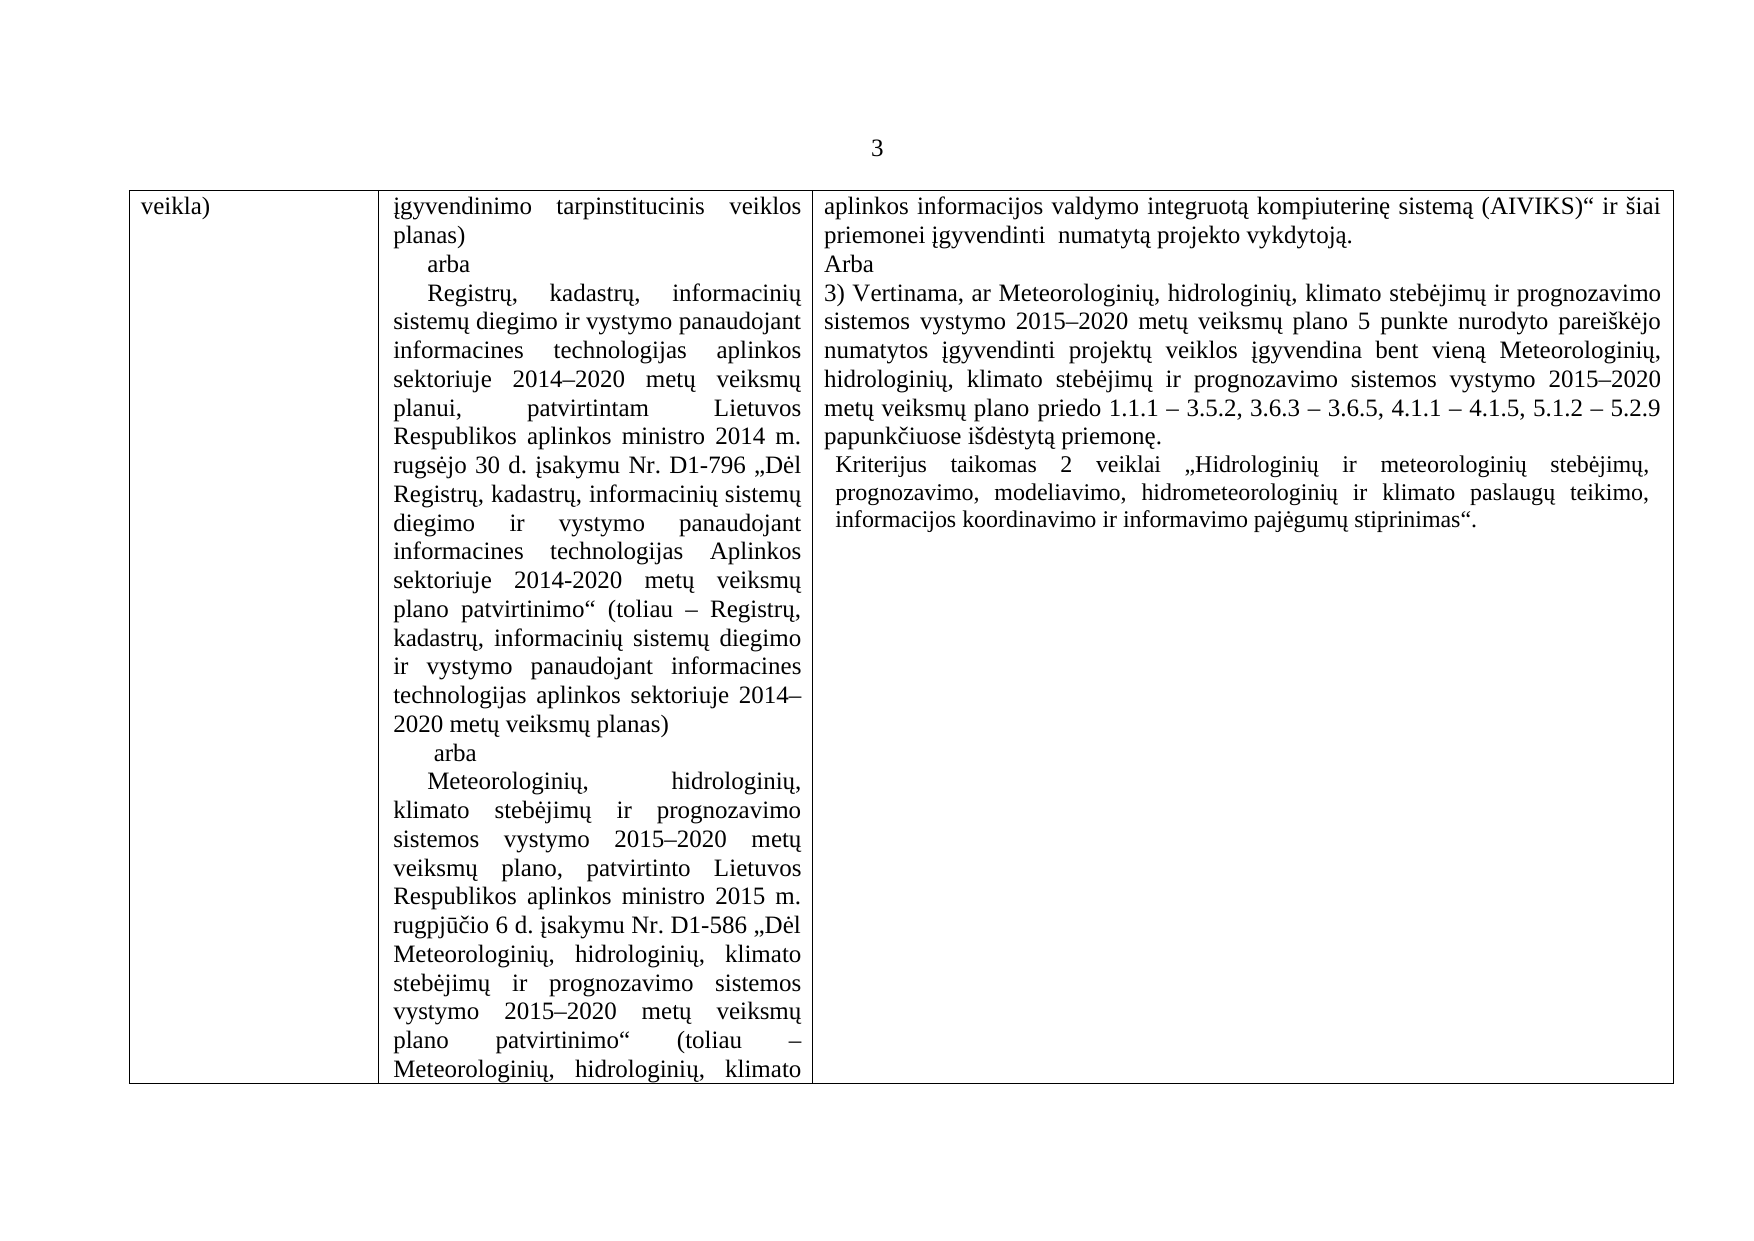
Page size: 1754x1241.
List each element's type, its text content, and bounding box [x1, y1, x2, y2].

table_cell aplinkos informacijos valdymo integruotą kompiuterinę sistemą (AIVIKS)“ ir šiai priemonei įgyvendinti numatytą projekto vykdytoją. Arba 3) Vertinama, ar Meteorologinių, hidrologinių, klimato stebėjimų ir prognozavimo sistemos vystymo 2015–2020 metų veiksmų plano 5 punkte nurodyto pareiškėjo numatytos įgyvendinti projektų veiklos įgyvendina bent vieną Meteorologinių, hidrologinių, klimato stebėjimų ir prognozavimo sistemos vystymo 2015–2020 metų veiksmų plano priedo 1.1.1 – 3.5.2, 3.6.3 – 3.6.5, 4.1.1 – 4.1.5, 5.1.2 – 5.2.9 papunkčiuose išdėstytą priemonę. [813, 191, 1673, 1083]
table_cell veikla) [130, 191, 378, 1083]
table_header Kriterijus taikomas 2 veiklai „Hidrologinių ir meteorologinių stebėjimų, prognozavimo, modeliavimo, hidrometeorologinių ir klimato paslaugų teikimo, informacijos koordinavimo ir informavimo pajėgumų stiprinimas“. [824, 450, 1662, 533]
table_cell įgyvendinimo tarpinstitucinis veiklos planas) arba Registrų, kadastrų, informacinių sistemų diegimo ir vystymo panaudojant informacines technologijas aplinkos sektoriuje 2014–2020 metų veiksmų planui, patvirtintam Lietuvos Respublikos aplinkos ministro 2014 m. rugsėjo 30 d. įsakymu Nr. D1-796 „Dėl Registrų, kadastrų, informacinių sistemų diegimo ir vystymo panaudojant informacines technologijas Aplinkos sektoriuje 2014-2020 metų veiksmų plano patvirtinimo“ (toliau – Registrų, kadastrų, informacinių sistemų diegimo ir vystymo panaudojant informacines technologijas aplinkos sektoriuje 2014–2020 metų veiksmų planas) arba Meteorologinių, hidrologinių, klimato stebėjimų ir prognozavimo sistemos vystymo 2015–2020 metų veiksmų plano, patvirtinto Lietuvos Respublikos aplinkos ministro 2015 m. rugpjūčio 6 d. įsakymu Nr. D1-586 „Dėl Meteorologinių, hidrologinių, klimato stebėjimų ir prognozavimo sistemos vystymo 2015–2020 metų veiksmų plano patvirtinimo“ (toliau – Meteorologinių, hidrologinių, klimato [379, 191, 812, 1083]
